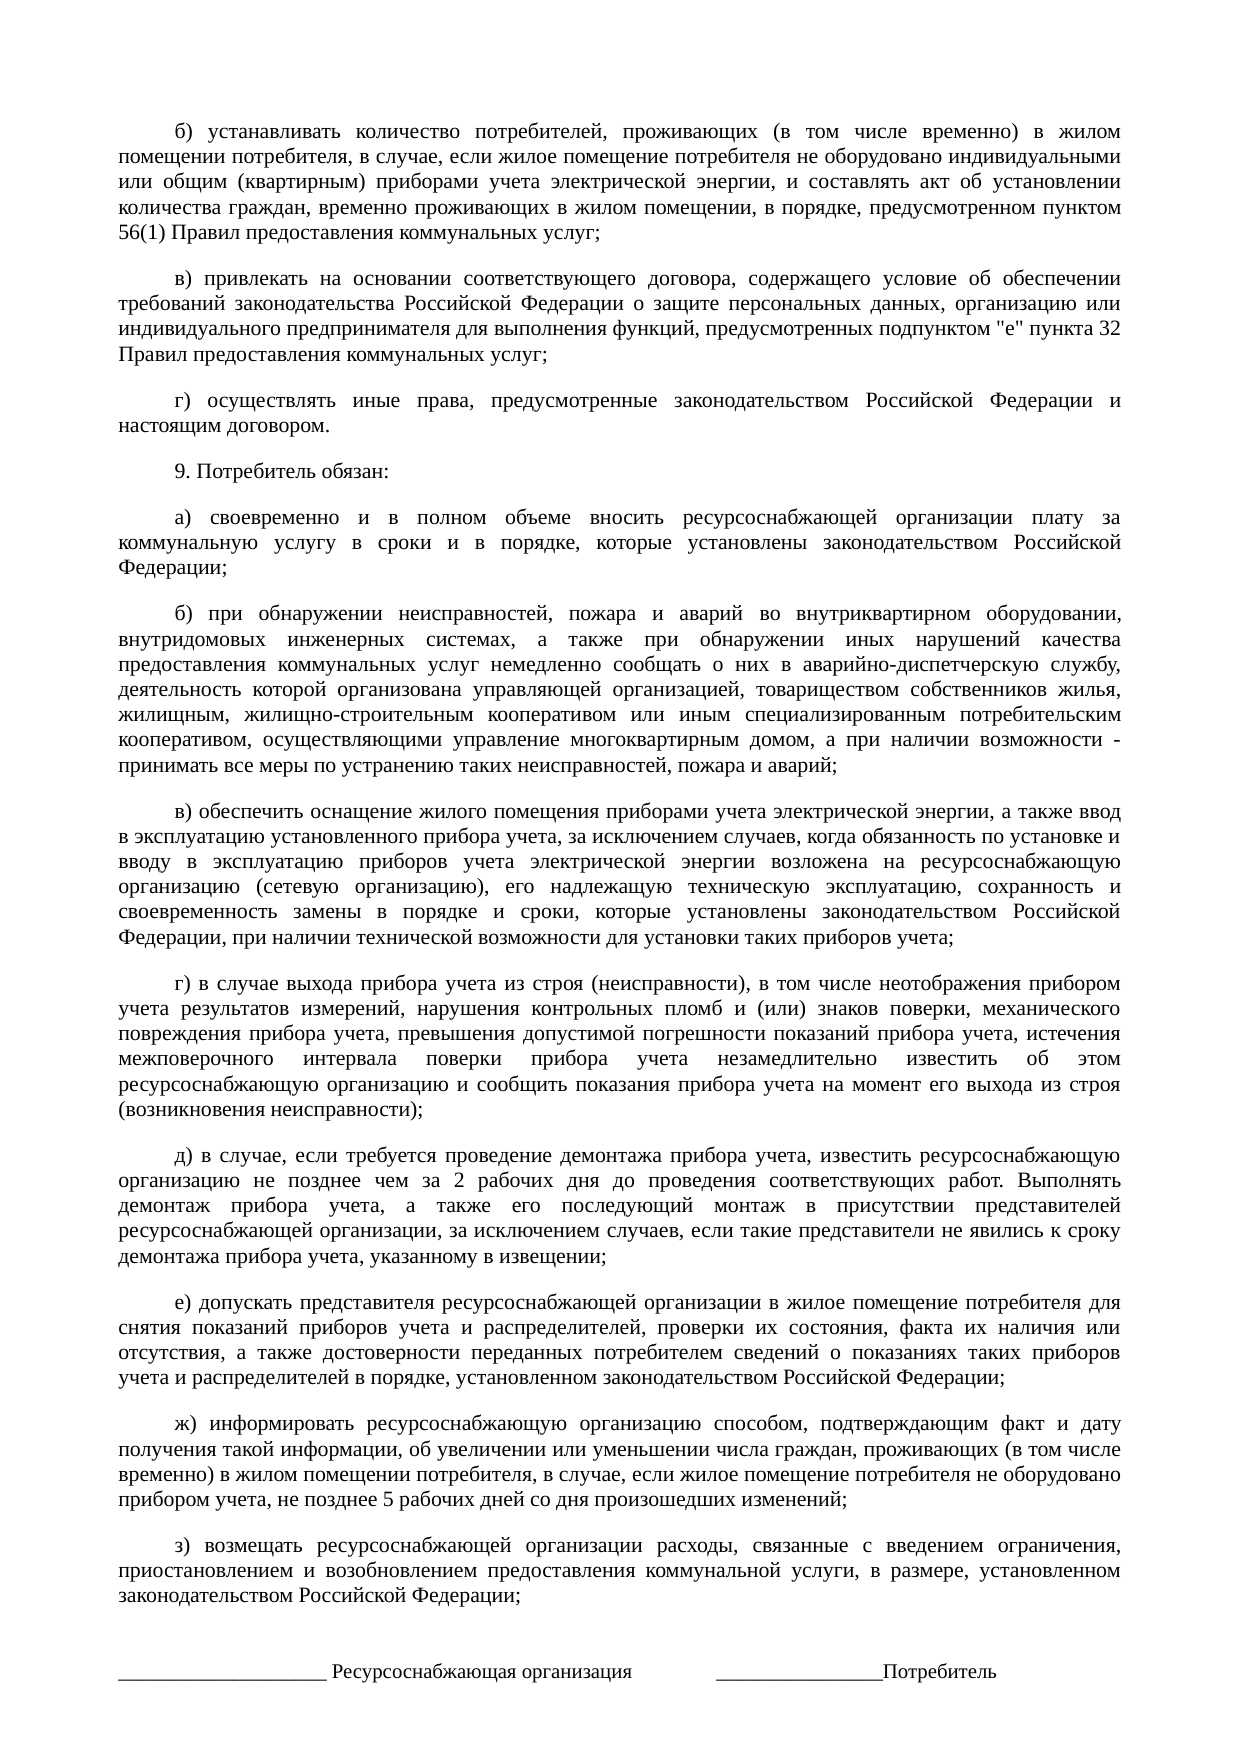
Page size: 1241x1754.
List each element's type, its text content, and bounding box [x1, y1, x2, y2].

text е) допускать представителя ресурсоснабжающей организации в жилое помещение потребителя для снятия показаний приборов учета и распределителей, проверки их состояния, факта их наличия или отсутствия, а также достоверности переданных потребителем сведений о показаниях таких приборов учета и распределителей в порядке, установленном законодательством Российской Федерации; [118, 1289, 1122, 1389]
text в) привлекать на основании соответствующего договора, содержащего условие об обеспечении требований законодательства Российской Федерации о защите персональных данных, организацию или индивидуального предпринимателя для выполнения функций, предусмотренных подпунктом "е" пункта 32 Правил предоставления коммунальных услуг; [118, 265, 1122, 366]
text г) осуществлять иные права, предусмотренные законодательством Российской Федерации и настоящим договором. [118, 387, 1122, 437]
text ж) информировать ресурсоснабжающую организацию способом, подтверждающим факт и дату получения такой информации, об увеличении или уменьшении числа граждан, проживающих (в том числе временно) в жилом помещении потребителя, в случае, если жилое помещение потребителя не оборудовано прибором учета, не позднее 5 рабочих дней со дня произошедших изменений; [118, 1410, 1122, 1511]
text з) возмещать ресурсоснабжающей организации расходы, связанные с введением ограничения, приостановлением и возобновлением предоставления коммунальной услуги, в размере, установленном законодательством Российской Федерации; [118, 1532, 1122, 1608]
text б) устанавливать количество потребителей, проживающих (в том числе временно) в жилом помещении потребителя, в случае, если жилое помещение потребителя не оборудовано индивидуальными или общим (квартирным) приборами учета электрической энергии, и составлять акт об установлении количества граждан, временно проживающих в жилом помещении, в порядке, предусмотренном пунктом 56(1) Правил предоставления коммунальных услуг; [118, 118, 1122, 244]
text 9. Потребитель обязан: [118, 458, 1122, 483]
text в) обеспечить оснащение жилого помещения приборами учета электрической энергии, а также ввод в эксплуатацию установленного прибора учета, за исключением случаев, когда обязанность по установке и вводу в эксплуатацию приборов учета электрической энергии возложена на ресурсоснабжающую организацию (сетевую организацию), его надлежащую техническую эксплуатацию, сохранность и своевременность замены в порядке и сроки, которые установлены законодательством Российской Федерации, при наличии технической возможности для установки таких приборов учета; [118, 798, 1122, 949]
text г) в случае выхода прибора учета из строя (неисправности), в том числе неотображения прибором учета результатов измерений, нарушения контрольных пломб и (или) знаков поверки, механического повреждения прибора учета, превышения допустимой погрешности показаний прибора учета, истечения межповерочного интервала поверки прибора учета незамедлительно известить об этом ресурсоснабжающую организацию и сообщить показания прибора учета на момент его выхода из строя (возникновения неисправности); [118, 970, 1122, 1121]
text д) в случае, если требуется проведение демонтажа прибора учета, известить ресурсоснабжающую организацию не позднее чем за 2 рабочих дня до проведения соответствующих работ. Выполнять демонтаж прибора учета, а также его последующий монтаж в присутствии представителей ресурсоснабжающей организации, за исключением случаев, если такие представители не явились к сроку демонтажа прибора учета, указанному в извещении; [118, 1142, 1122, 1268]
text а) своевременно и в полном объеме вносить ресурсоснабжающей организации плату за коммунальную услугу в сроки и в порядке, которые установлены законодательством Российской Федерации; [118, 504, 1122, 579]
text б) при обнаружении неисправностей, пожара и аварий во внутриквартирном оборудовании, внутридомовых инженерных системах, а также при обнаружении иных нарушений качества предоставления коммунальных услуг немедленно сообщать о них в аварийно-диспетчерскую службу, деятельность которой организована управляющей организацией, товариществом собственников жилья, жилищным, жилищно-строительным кооперативом или иным специализированным потребительским кооперативом, осуществляющими управление многоквартирным домом, а при наличии возможности - принимать все меры по устранению таких неисправностей, пожара и аварий; [118, 600, 1122, 777]
